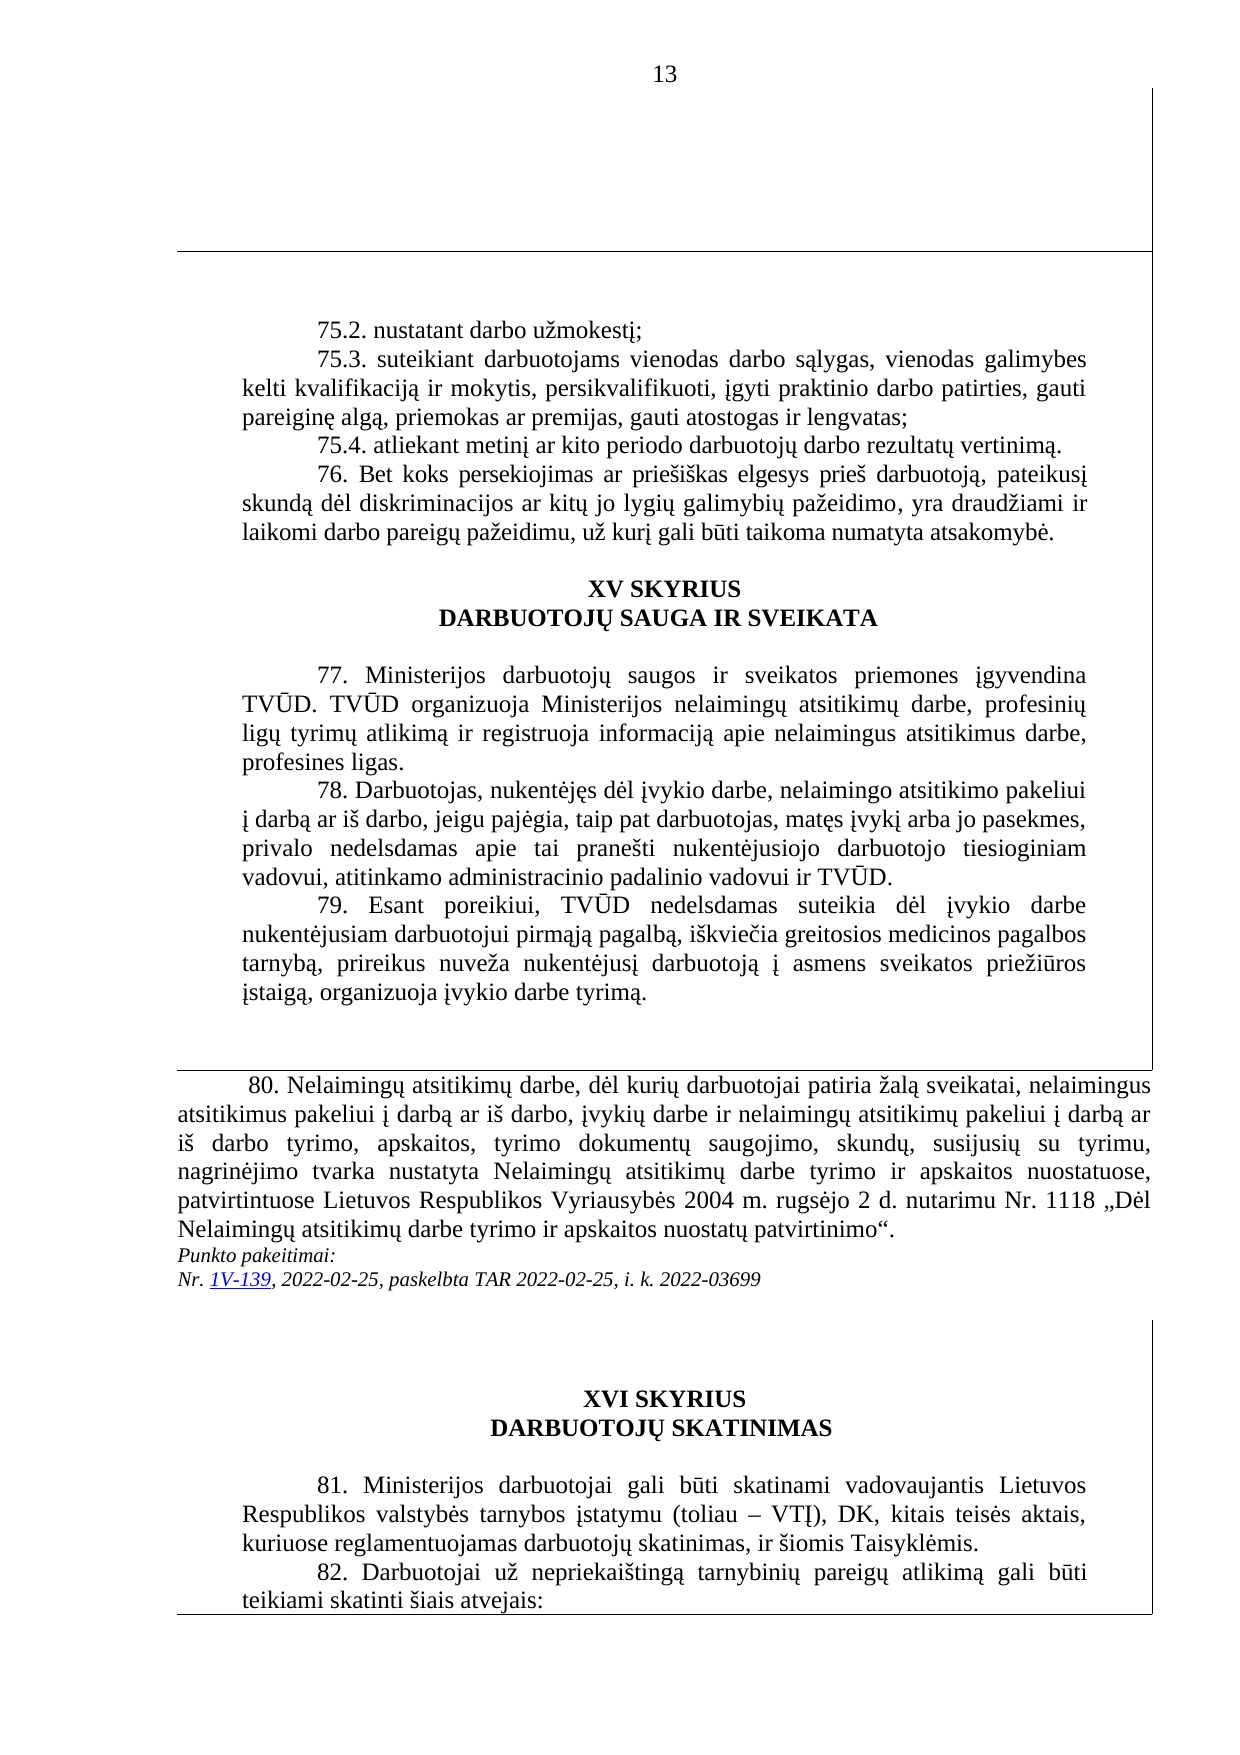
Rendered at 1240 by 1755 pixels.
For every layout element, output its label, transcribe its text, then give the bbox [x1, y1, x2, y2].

text 78. Darbuotojas, nukentėjęs dėl įvykio darbe, nelaimingo atsitikimo pakeliui į darbą ar iš darbo, jeigu pajėgia, taip pat darbuotojas, matęs įvykį arba jo pasekmes, privalo nedelsdamas apie tai pranešti nukentėjusiojo darbuotojo tiesioginiam vadovui, atitinkamo administracinio padalinio vadovui ir TVŪD. [177, 776, 1152, 891]
text 75.4. atliekant metinį ar kito periodo darbuotojų darbo rezultatų vertinimą. [177, 431, 1152, 459]
text XV SKYRIUS [177, 574, 1152, 603]
text 82. Darbuotojai už nepriekaištingą tarnybinių pareigų atlikimą gali būti teikiami skatinti šiais atvejais: [177, 1557, 1152, 1614]
text 76. Bet koks persekiojimas ar priešiškas elgesys prieš darbuotoją, pateikusį skundą dėl diskriminacijos ar kitų jo lygių galimybių pažeidimo, yra draudžiami ir laikomi darbo pareigų pažeidimu, už kurį gali būti taikoma numatyta atsakomybė. [177, 459, 1152, 546]
text 81. Ministerijos darbuotojai gali būti skatinami vadovaujantis Lietuvos Respublikos valstybės tarnybos įstatymu (toliau – VTĮ), DK, kitais teisės aktais, kuriuose reglamentuojamas darbuotojų skatinimas, ir šiomis Taisyklėmis. [177, 1470, 1152, 1557]
text 75.3. suteikiant darbuotojams vienodas darbo sąlygas, vienodas galimybes kelti kvalifikaciją ir mokytis, persikvalifikuoti, įgyti praktinio darbo patirties, gauti pareiginę algą, priemokas ar premijas, gauti atostogas ir lengvatas; [177, 344, 1152, 431]
text 75.2. nustatant darbo užmokestį; [177, 251, 1152, 344]
text Nr. 1V-139, 2022-02-25, paskelbta TAR 2022-02-25, i. k. 2022-03699 [177, 1267, 1152, 1291]
text 79. Esant poreikiui, TVŪD nedelsdamas suteikia dėl įvykio darbe nukentėjusiam darbuotojui pirmąją pagalbą, iškviečia greitosios medicinos pagalbos tarnybą, prireikus nuveža nukentėjusį darbuotoją į asmens sveikatos priežiūros įstaigą, organizuoja įvykio darbe tyrimą. [177, 891, 1152, 1070]
text DARBUOTOJŲ SKATINIMAS [177, 1413, 1152, 1442]
text DARBUOTOJŲ SAUGA IR SVEIKATA [177, 603, 1152, 632]
text XVI SKYRIUS [177, 1319, 1152, 1413]
text 77. Ministerijos darbuotojų saugos ir sveikatos priemones įgyvendina TVŪD. TVŪD organizuoja Ministerijos nelaimingų atsitikimų darbe, profesinių ligų tyrimų atlikimą ir registruoja informaciją apie nelaimingus atsitikimus darbe, profesines ligas. [177, 661, 1152, 776]
text 80. Nelaimingų atsitikimų darbe, dėl kurių darbuotojai patiria žalą sveikatai, nelaimingus atsitikimus pakeliui į darbą ar iš darbo, įvykių darbe ir nelaimingų atsitikimų pakeliui į darbą ar iš darbo tyrimo, apskaitos, tyrimo dokumentų saugojimo, skundų, susijusių su tyrimu, nagrinėjimo tvarka nustatyta Nelaimingų atsitikimų darbe tyrimo ir apskaitos nuostatuose, patvirtintuose Lietuvos Respublikos Vyriausybės 2004 m. rugsėjo 2 d. nutarimu Nr. 1118 „Dėl Nelaimingų atsitikimų darbe tyrimo ir apskaitos nuostatų patvirtinimo“. [177, 1070, 1152, 1243]
text Punkto pakeitimai: [177, 1243, 1152, 1267]
